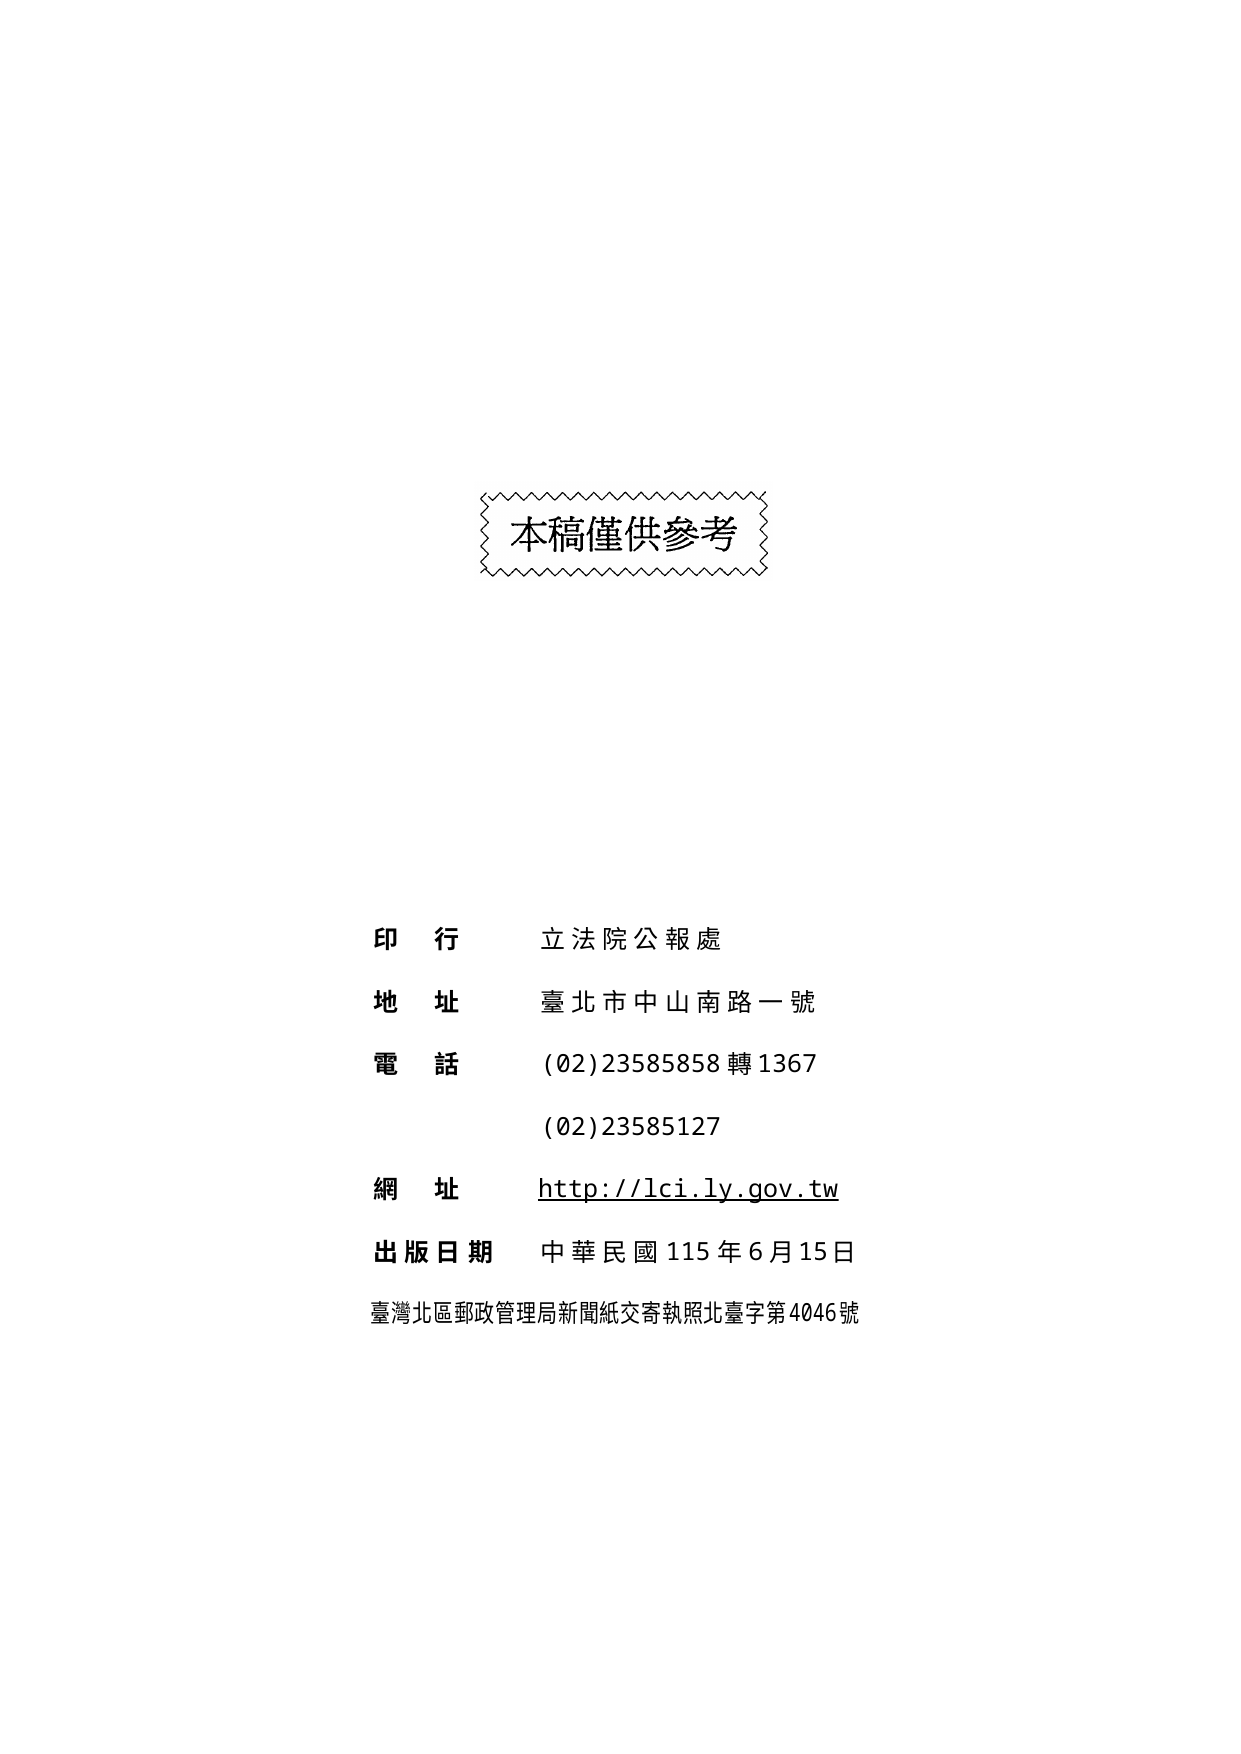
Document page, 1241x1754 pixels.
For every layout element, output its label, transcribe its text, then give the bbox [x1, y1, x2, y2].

table_cell 地址 [362, 969, 534, 1031]
table_cell 臺灣北區郵政管理局新聞紙交寄執照北臺字第4046號 [362, 1281, 878, 1344]
table_cell 電話 [362, 1031, 534, 1156]
table_header [468, 406, 773, 594]
table_cell 中華民國115年6月15日 [534, 1219, 878, 1281]
table_header 立法院公報處 [534, 906, 878, 969]
table_header 印行 [362, 906, 534, 969]
table_cell 臺北市中山南路一號 [534, 969, 878, 1031]
table_cell http://lci.ly.gov.tw [534, 1156, 878, 1219]
table_cell 出版日期 [362, 1219, 534, 1281]
table_cell 網址 [362, 1156, 534, 1219]
table_cell (02)23585858轉1367 (02)23585127 [534, 1031, 878, 1156]
